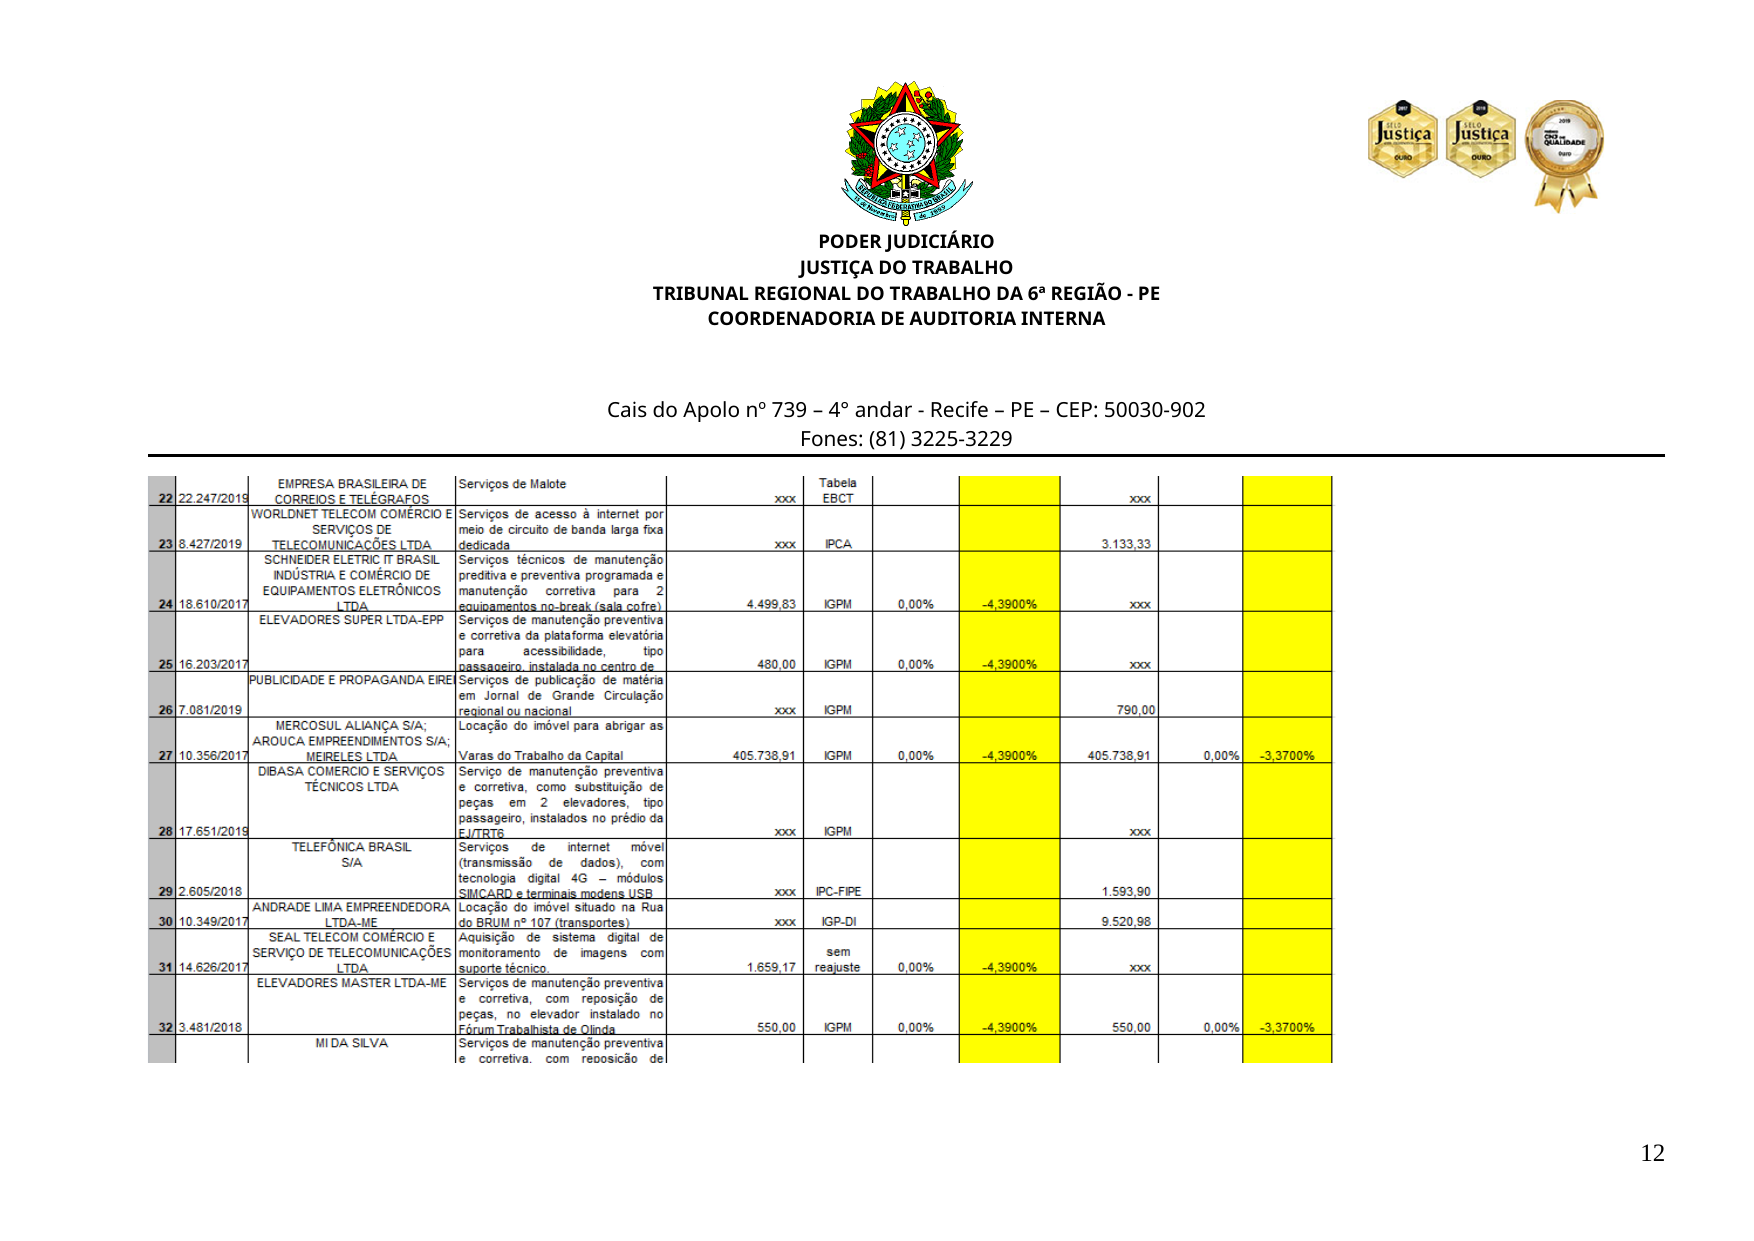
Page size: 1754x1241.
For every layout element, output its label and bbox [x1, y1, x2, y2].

picture [836, 73, 977, 229]
picture [147, 476, 1336, 1063]
picture [1368, 100, 1605, 214]
